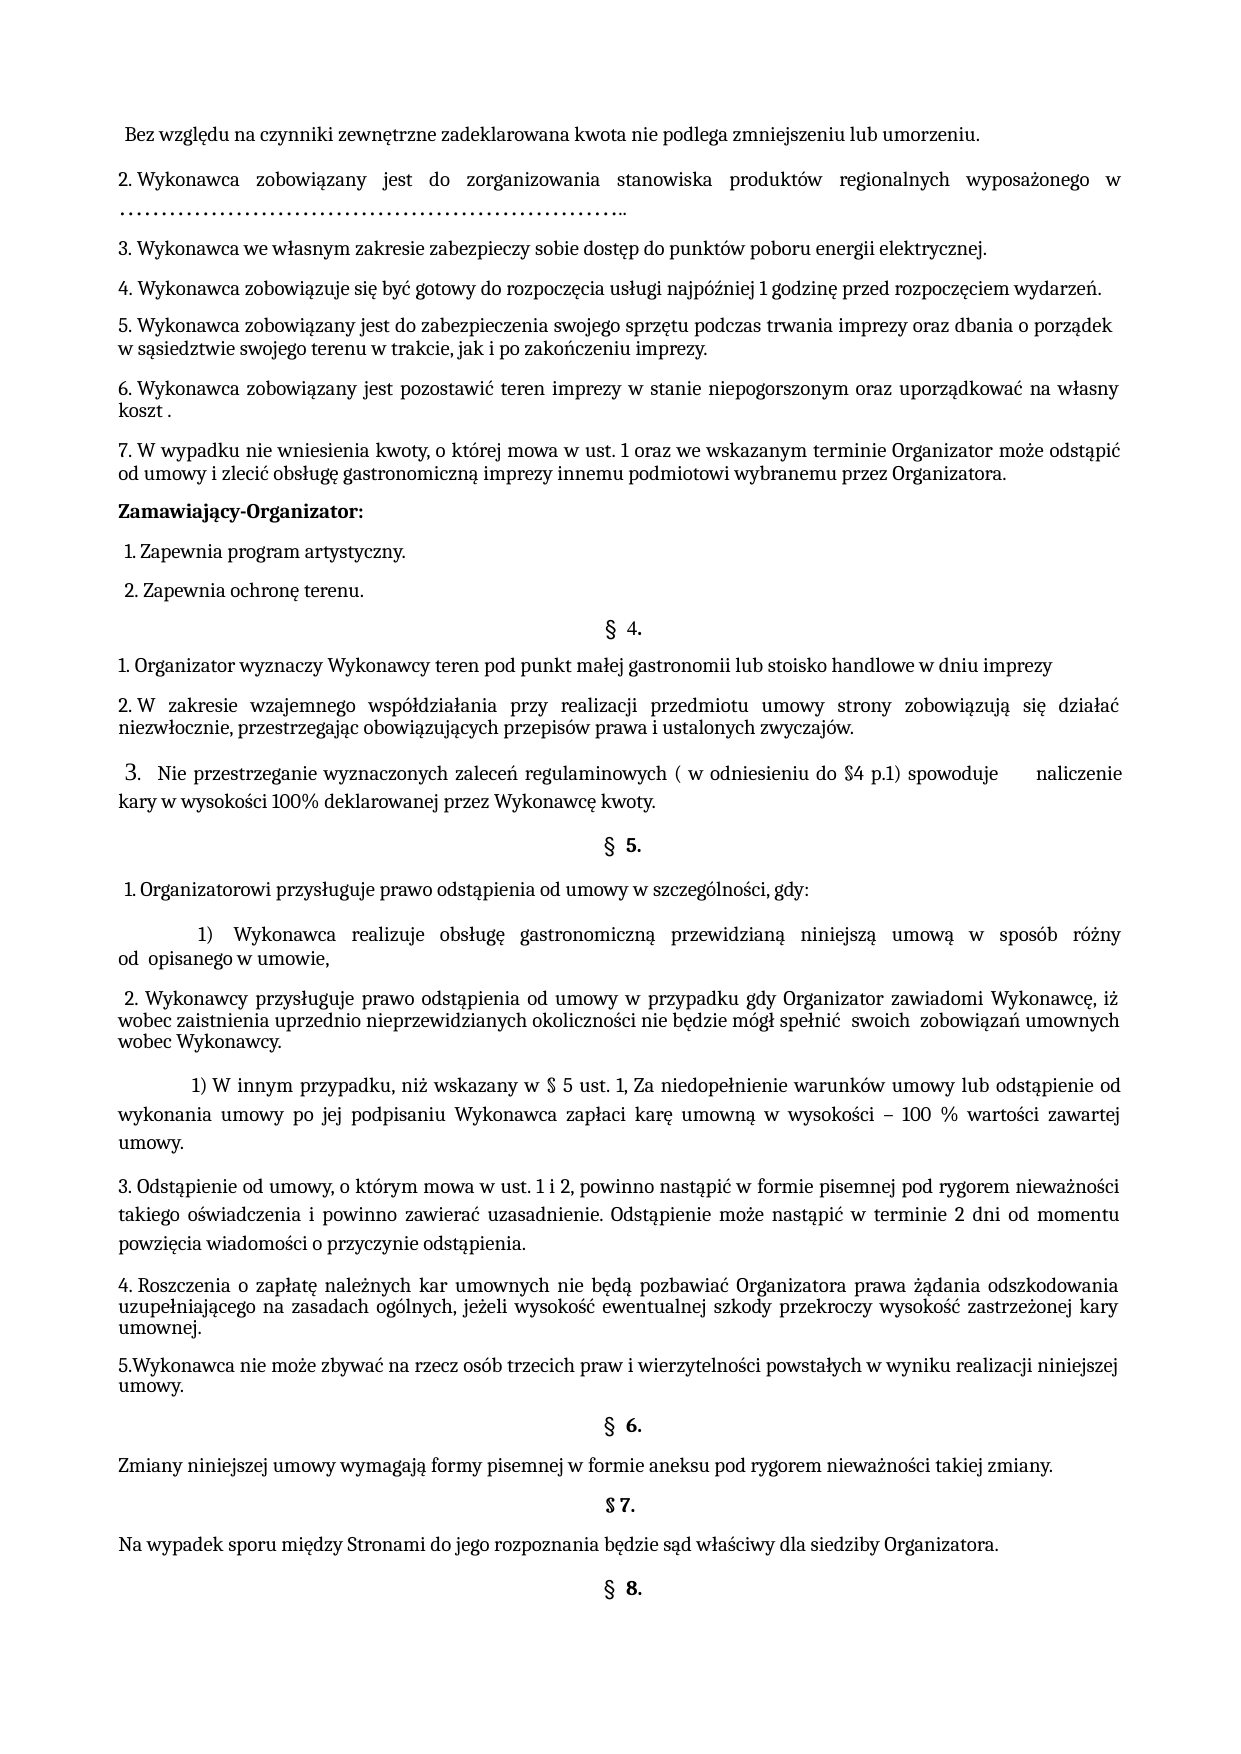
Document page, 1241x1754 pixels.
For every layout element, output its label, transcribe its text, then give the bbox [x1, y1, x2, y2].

text § 6. [604, 1414, 1122, 1438]
text 1. Zapewnia program artystyczny. [124, 540, 1122, 564]
text 2. Zapewnia ochronę terenu. [124, 579, 1122, 602]
text 7. W wypadku nie wniesienia kwoty, o której mowa w ust. 1 oraz we wskazanym terminie Organizator może odstąpić od umowy i zlecić obsługę gastronomiczną imprezy innemu podmiotowi wybranemu przez Organizatora. [118, 439, 1122, 485]
text 3. Wykonawca we własnym zakresie zabezpieczy sobie dostęp do punktów poboru energii elektrycznej. [118, 237, 1112, 260]
text 6. Wykonawca zobowiązany jest pozostawić teren imprezy w stanie niepogorszonym oraz uporządkować na własny koszt . [118, 377, 1120, 423]
text 5.Wykonawca nie może zbywać na rzecz osób trzecich praw i wierzytelności powstałych w wyniku realizacji niniejszej umowy. [118, 1356, 1120, 1397]
text 1) Wykonawca realizuje obsługę gastronomiczną przewidzianą niniejszą umową w sposób różny od opisanego w umowie, [118, 918, 1122, 971]
text § 4. [124, 617, 1122, 640]
text 1. Organizatorowi przysługuje prawo odstąpienia od umowy w szczególności, gdy: [118, 873, 1122, 902]
text 1) W innym przypadku, niż wskazany w § 5 ust. 1, Za niedopełnienie warunków umowy lub odstąpienie od wykonania umowy po jej podpisaniu Wykonawca zapłaci karę umowną w wysokości – 100 % wartości zawartej umowy. [118, 1069, 1122, 1155]
text § 5. [604, 833, 1122, 857]
text Na wypadek sporu między Stronami do jego rozpoznania będzie sąd właściwy dla siedziby Organizatora. [118, 1533, 1122, 1557]
text 3. Odstąpienie od umowy, o którym mowa w ust. 1 i 2, powinno nastąpić w formie pisemnej pod rygorem nieważności takiego oświadczenia i powinno zawierać uzasadnienie. Odstąpienie może nastąpić w terminie 2 dni od momentu powzięcia wiadomości o przyczynie odstąpienia. [118, 1174, 1122, 1256]
text 4. Roszczenia o zapłatę należnych kar umownych nie będą pozbawiać Organizatora prawa żądania odszkodowania uzupełniającego na zasadach ogólnych, jeżeli wysokość ewentualnej szkody przekroczy wysokość zastrzeżonej kary umownej. [118, 1275, 1120, 1340]
text Zamawiający-Organizator: [118, 500, 1122, 524]
text Zmiany niniejszej umowy wymagają formy pisemnej w formie aneksu pod rygorem nieważności takiej zmiany. [118, 1453, 1122, 1477]
text 4. Wykonawca zobowiązuje się być gotowy do rozpoczęcia usługi najpóźniej 1 godzinę przed rozpoczęciem wydarzeń. [118, 277, 1122, 300]
text § 7. [604, 1493, 1122, 1517]
text 2. Wykonawcy przysługuje prawo odstąpienia od umowy w przypadku gdy Organizator zawiadomi Wykonawcę, iż wobec zaistnienia uprzednio nieprzewidzianych okoliczności nie będzie mógł spełnić swoich zobowiązań umownych wobec Wykonawcy. [118, 985, 1120, 1054]
text Bez względu na czynniki zewnętrzne zadeklarowana kwota nie podlega zmniejszeniu lub umorzeniu. [118, 118, 1122, 147]
text 1. Organizator wyznaczy Wykonawcy teren pod punkt małej gastronomii lub stoisko handlowe w dniu imprezy [118, 654, 1120, 677]
text 5. Wykonawca zobowiązany jest do zabezpieczenia swojego sprzętu podczas trwania imprezy oraz dbania o porządek w sąsiedztwie swojego terenu w trakcie, jak i po zakończeniu imprezy. [118, 314, 1114, 360]
text 3. Nie przestrzeganie wyznaczonych zaleceń regulaminowych ( w odniesieniu do §4 p.1) spowoduje naliczenie kary w wysokości 100% deklarowanej przez Wykonawcę kwoty. [118, 757, 1122, 814]
text 2. Wykonawca zobowiązany jest do zorganizowania stanowiska produktów regionalnych wyposażonego w …………………………………………………….. [118, 167, 1122, 221]
text § 8. [604, 1576, 1122, 1600]
text 2. W zakresie wzajemnego współdziałania przy realizacji przedmiotu umowy strony zobowiązują się działać niezwłocznie, przestrzegając obowiązujących przepisów prawa i ustalonych zwyczajów. [118, 694, 1120, 740]
